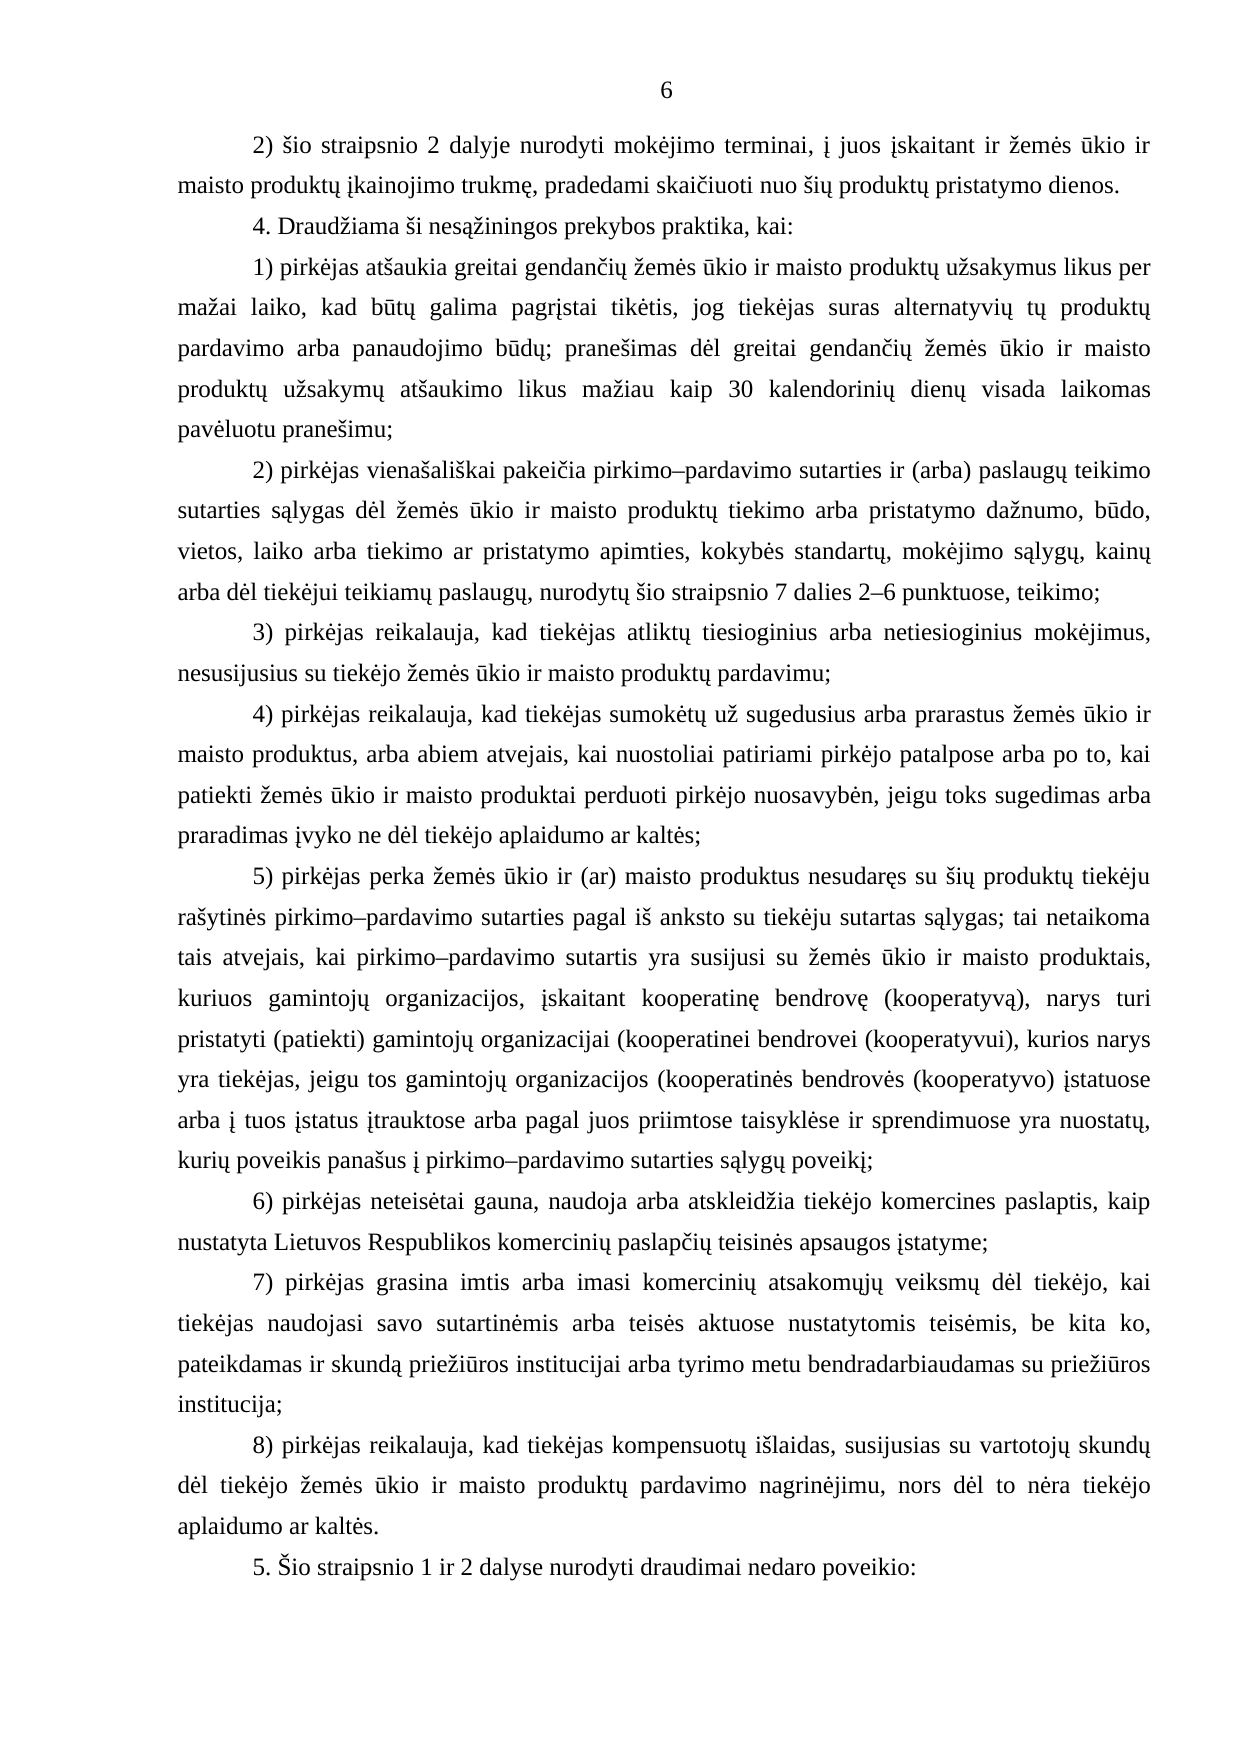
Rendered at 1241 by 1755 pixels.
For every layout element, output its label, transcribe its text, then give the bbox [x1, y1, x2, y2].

text 2) pirkėjas vienašališkai pakeičia pirkimo–pardavimo sutarties ir (arba) paslaugų teikimo sutarties sąlygas dėl žemės ūkio ir maisto produktų tiekimo arba pristatymo dažnumo, būdo, vietos, laiko arba tiekimo ar pristatymo apimties, kokybės standartų, mokėjimo sąlygų, kainų arba dėl tiekėjui teikiamų paslaugų, nurodytų šio straipsnio 7 dalies 2–6 punktuose, teikimo; [177, 443, 1152, 606]
text 2) šio straipsnio 2 dalyje nurodyti mokėjimo terminai, į juos įskaitant ir žemės ūkio ir maisto produktų įkainojimo trukmę, pradedami skaičiuoti nuo šių produktų pristatymo dienos. [177, 118, 1152, 199]
text 5. Šio straipsnio 1 ir 2 dalyse nurodyti draudimai nedaro poveikio: [177, 1540, 1152, 1581]
text 7) pirkėjas grasina imtis arba imasi komercinių atsakomųjų veiksmų dėl tiekėjo, kai tiekėjas naudojasi savo sutartinėmis arba teisės aktuose nustatytomis teisėmis, be kita ko, pateikdamas ir skundą priežiūros institucijai arba tyrimo metu bendradarbiaudamas su priežiūros institucija; [177, 1256, 1152, 1418]
text 6) pirkėjas neteisėtai gauna, naudoja arba atskleidžia tiekėjo komercines paslaptis, kaip nustatyta Lietuvos Respublikos komercinių paslapčių teisinės apsaugos įstatyme; [177, 1174, 1152, 1256]
text 5) pirkėjas perka žemės ūkio ir (ar) maisto produktus nesudaręs su šių produktų tiekėju rašytinės pirkimo–pardavimo sutarties pagal iš anksto su tiekėju sutartas sąlygas; tai netaikoma tais atvejais, kai pirkimo–pardavimo sutartis yra susijusi su žemės ūkio ir maisto produktais, kuriuos gamintojų organizacijos, įskaitant kooperatinę bendrovę (kooperatyvą), narys turi pristatyti (patiekti) gamintojų organizacijai (kooperatinei bendrovei (kooperatyvui), kurios narys yra tiekėjas, jeigu tos gamintojų organizacijos (kooperatinės bendrovės (kooperatyvo) įstatuose arba į tuos įstatus įtrauktose arba pagal juos priimtose taisyklėse ir sprendimuose yra nuostatų, kurių poveikis panašus į pirkimo–pardavimo sutarties sąlygų poveikį; [177, 849, 1152, 1174]
text 4) pirkėjas reikalauja, kad tiekėjas sumokėtų už sugedusius arba prarastus žemės ūkio ir maisto produktus, arba abiem atvejais, kai nuostoliai patiriami pirkėjo patalpose arba po to, kai patiekti žemės ūkio ir maisto produktai perduoti pirkėjo nuosavybėn, jeigu toks sugedimas arba praradimas įvyko ne dėl tiekėjo aplaidumo ar kaltės; [177, 687, 1152, 849]
text 1) pirkėjas atšaukia greitai gendančių žemės ūkio ir maisto produktų užsakymus likus per mažai laiko, kad būtų galima pagrįstai tikėtis, jog tiekėjas suras alternatyvių tų produktų pardavimo arba panaudojimo būdų; pranešimas dėl greitai gendančių žemės ūkio ir maisto produktų užsakymų atšaukimo likus mažiau kaip 30 kalendorinių dienų visada laikomas pavėluotu pranešimu; [177, 240, 1152, 443]
text 8) pirkėjas reikalauja, kad tiekėjas kompensuotų išlaidas, susijusias su vartotojų skundų dėl tiekėjo žemės ūkio ir maisto produktų pardavimo nagrinėjimu, nors dėl to nėra tiekėjo aplaidumo ar kaltės. [177, 1418, 1152, 1540]
text 4. Draudžiama ši nesąžiningos prekybos praktika, kai: [177, 199, 1152, 240]
text 3) pirkėjas reikalauja, kad tiekėjas atliktų tiesioginius arba netiesioginius mokėjimus, nesusijusius su tiekėjo žemės ūkio ir maisto produktų pardavimu; [177, 606, 1152, 687]
